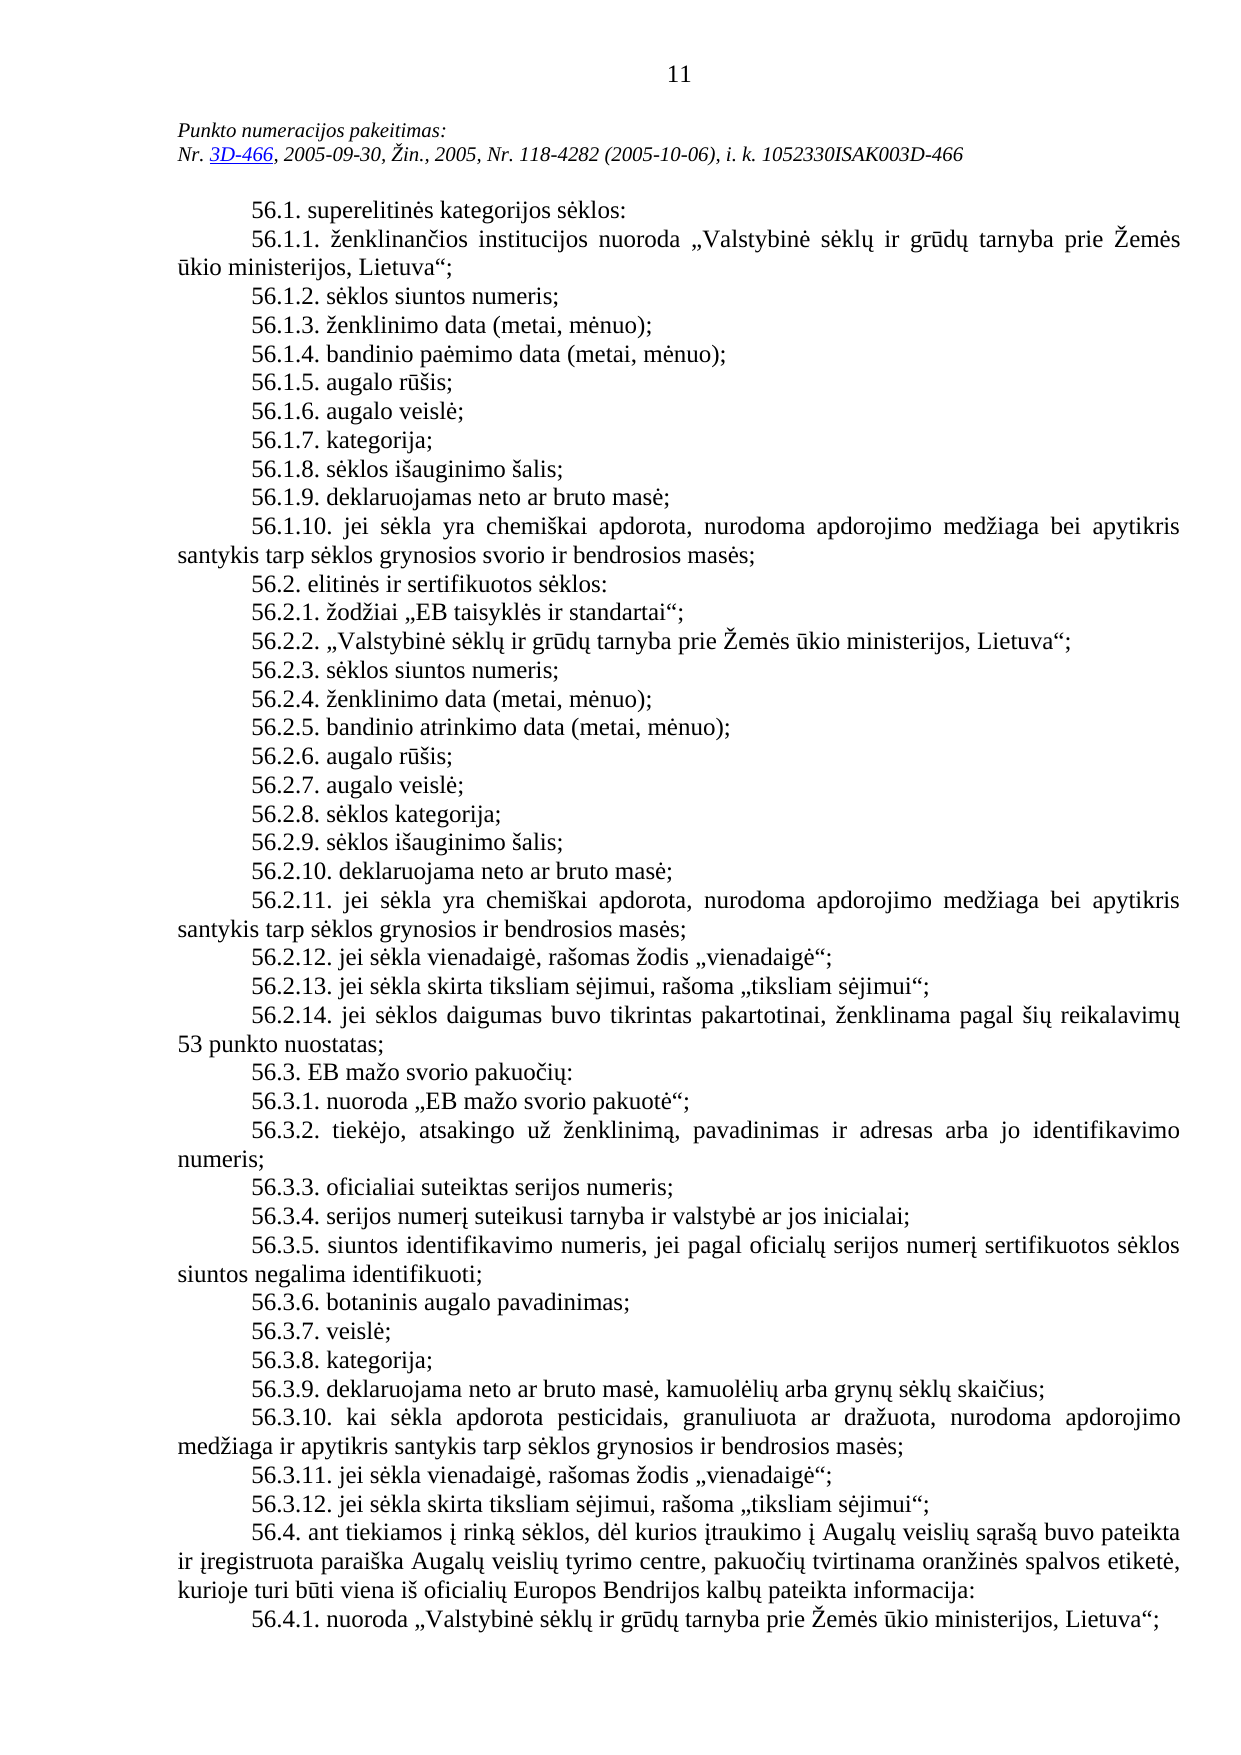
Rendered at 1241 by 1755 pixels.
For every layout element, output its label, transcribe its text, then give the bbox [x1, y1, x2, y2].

text 56.3.12. jei sėkla skirta tiksliam sėjimui, rašoma „tiksliam sėjimui“; [177, 1489, 1181, 1517]
text 56.1.2. sėklos siuntos numeris; [177, 281, 1181, 310]
text Punkto numeracijos pakeitimas: [177, 118, 1181, 142]
text 56.3.8. kategorija; [177, 1345, 1181, 1374]
text 56.2. elitinės ir sertifikuotos sėklos: [177, 569, 1181, 597]
text 56.1.10. jei sėkla yra chemiškai apdorota, nurodoma apdorojimo medžiaga bei apytikris santykis tarp sėklos grynosios svorio ir bendrosios masės; [177, 511, 1181, 569]
text 56.2.10. deklaruojama neto ar bruto masė; [177, 856, 1181, 885]
text 56.2.2. „Valstybinė sėklų ir grūdų tarnyba prie Žemės ūkio ministerijos, Lietuva“; [177, 626, 1181, 655]
text 56.1.9. deklaruojamas neto ar bruto masė; [177, 482, 1181, 511]
text 56.4. ant tiekiamos į rinką sėklos, dėl kurios įtraukimo į Augalų veislių sąrašą buvo pateikta ir įregistruota paraiška Augalų veislių tyrimo centre, pakuočių tvirtinama oranžinės spalvos etiketė, kurioje turi būti viena iš oficialių Europos Bendrijos kalbų pateikta informacija: [177, 1517, 1181, 1604]
text 56.2.9. sėklos išauginimo šalis; [177, 827, 1181, 856]
text 56.2.5. bandinio atrinkimo data (metai, mėnuo); [177, 712, 1181, 741]
text 56.3.7. veislė; [177, 1316, 1181, 1345]
text 56.3.11. jei sėkla vienadaigė, rašomas žodis „vienadaigė“; [177, 1460, 1181, 1489]
text 56.3.3. oficialiai suteiktas serijos numeris; [177, 1172, 1181, 1201]
text 56.2.6. augalo rūšis; [177, 741, 1181, 770]
text 56.4.1. nuoroda „Valstybinė sėklų ir grūdų tarnyba prie Žemės ūkio ministerijos, Lietuva“; [177, 1604, 1181, 1632]
text 56.3.5. siuntos identifikavimo numeris, jei pagal oficialų serijos numerį sertifikuotos sėklos siuntos negalima identifikuoti; [177, 1230, 1181, 1287]
text 56.2.1. žodžiai „EB taisyklės ir standartai“; [177, 597, 1181, 626]
text 56.2.12. jei sėkla vienadaigė, rašomas žodis „vienadaigė“; [177, 942, 1181, 971]
text 56.3. EB mažo svorio pakuočių: [177, 1057, 1181, 1086]
text 56.3.9. deklaruojama neto ar bruto masė, kamuolėlių arba grynų sėklų skaičius; [177, 1374, 1181, 1402]
text 56.2.14. jei sėklos daigumas buvo tikrintas pakartotinai, ženklinama pagal šių reikalavimų 53 punkto nuostatas; [177, 1000, 1181, 1057]
text 56.3.4. serijos numerį suteikusi tarnyba ir valstybė ar jos inicialai; [177, 1201, 1181, 1230]
text 56.1.1. ženklinančios institucijos nuoroda „Valstybinė sėklų ir grūdų tarnyba prie Žemės ūkio ministerijos, Lietuva“; [177, 224, 1181, 281]
text 56.2.3. sėklos siuntos numeris; [177, 655, 1181, 684]
text 56.3.10. kai sėkla apdorota pesticidais, granuliuota ar dražuota, nurodoma apdorojimo medžiaga ir apytikris santykis tarp sėklos grynosios ir bendrosios masės; [177, 1402, 1181, 1460]
text 56.2.4. ženklinimo data (metai, mėnuo); [177, 684, 1181, 712]
text 56.3.1. nuoroda „EB mažo svorio pakuotė“; [177, 1086, 1181, 1115]
text 56.1.4. bandinio paėmimo data (metai, mėnuo); [177, 339, 1181, 367]
text 56.1.5. augalo rūšis; [177, 367, 1181, 396]
text 56.1.8. sėklos išauginimo šalis; [177, 454, 1181, 482]
text 56.2.8. sėklos kategorija; [177, 799, 1181, 827]
text 56.3.2. tiekėjo, atsakingo už ženklinimą, pavadinimas ir adresas arba jo identifikavimo numeris; [177, 1115, 1181, 1172]
text 56.2.11. jei sėkla yra chemiškai apdorota, nurodoma apdorojimo medžiaga bei apytikris santykis tarp sėklos grynosios ir bendrosios masės; [177, 885, 1181, 942]
text Nr. 3D-466, 2005-09-30, Žin., 2005, Nr. 118-4282 (2005-10-06), i. k. 1052330ISAK003D-466 [177, 142, 1181, 166]
text 56.1.3. ženklinimo data (metai, mėnuo); [177, 310, 1181, 339]
text 56.1.6. augalo veislė; [177, 396, 1181, 425]
text 56.1. superelitinės kategorijos sėklos: [177, 195, 1181, 224]
text 56.1.7. kategorija; [177, 425, 1181, 454]
text 56.2.7. augalo veislė; [177, 770, 1181, 799]
text 56.2.13. jei sėkla skirta tiksliam sėjimui, rašoma „tiksliam sėjimui“; [177, 971, 1181, 1000]
text 56.3.6. botaninis augalo pavadinimas; [177, 1287, 1181, 1316]
